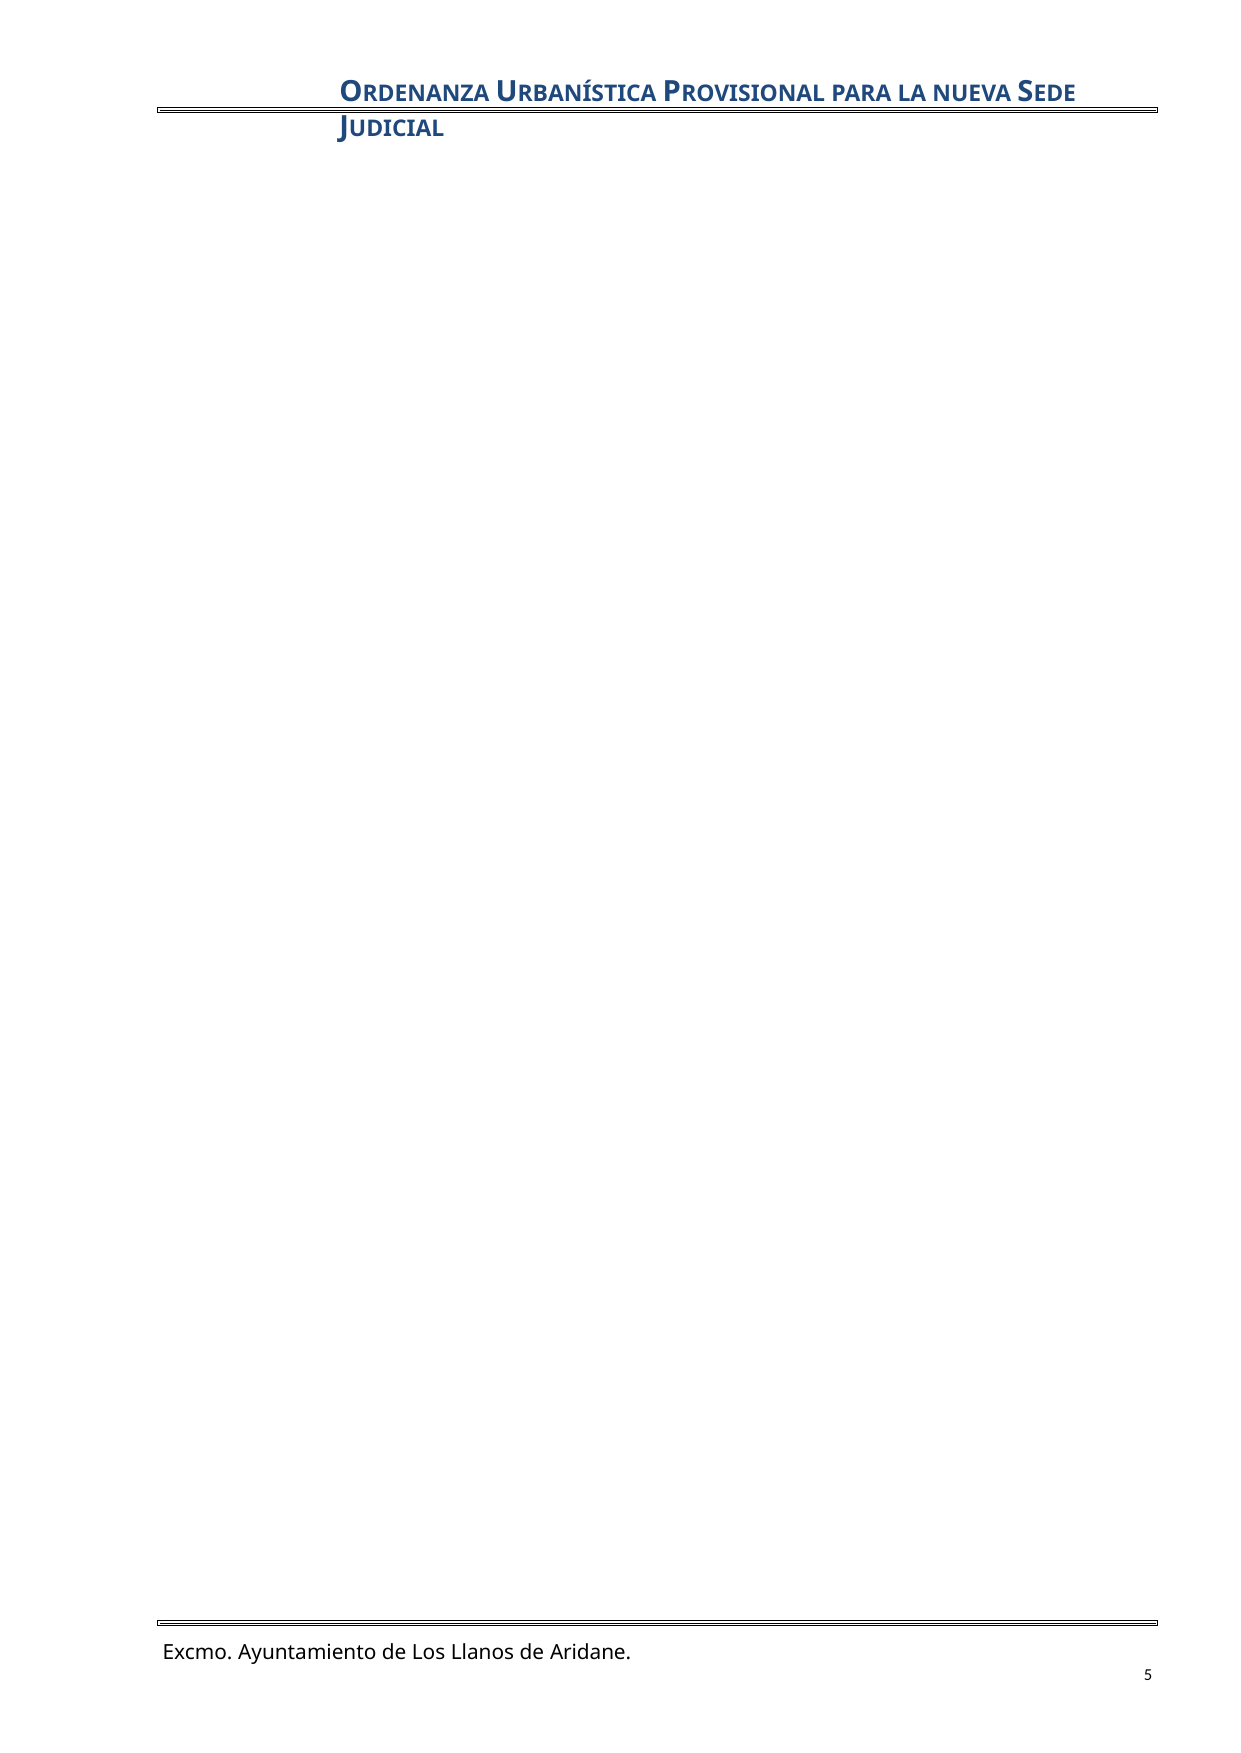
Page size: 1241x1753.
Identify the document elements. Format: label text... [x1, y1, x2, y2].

text Excmo. Ayuntamiento de Los Llanos de Aridane. [162, 1640, 675, 1664]
text ORDENANZA URBANÍSTICA PROVISIONAL PARA LA NUEVA SEDE JUDICIAL [339, 73, 1177, 143]
picture [158, 1621, 1157, 1625]
text 5 [1143, 1664, 1177, 1684]
picture [158, 108, 339, 112]
